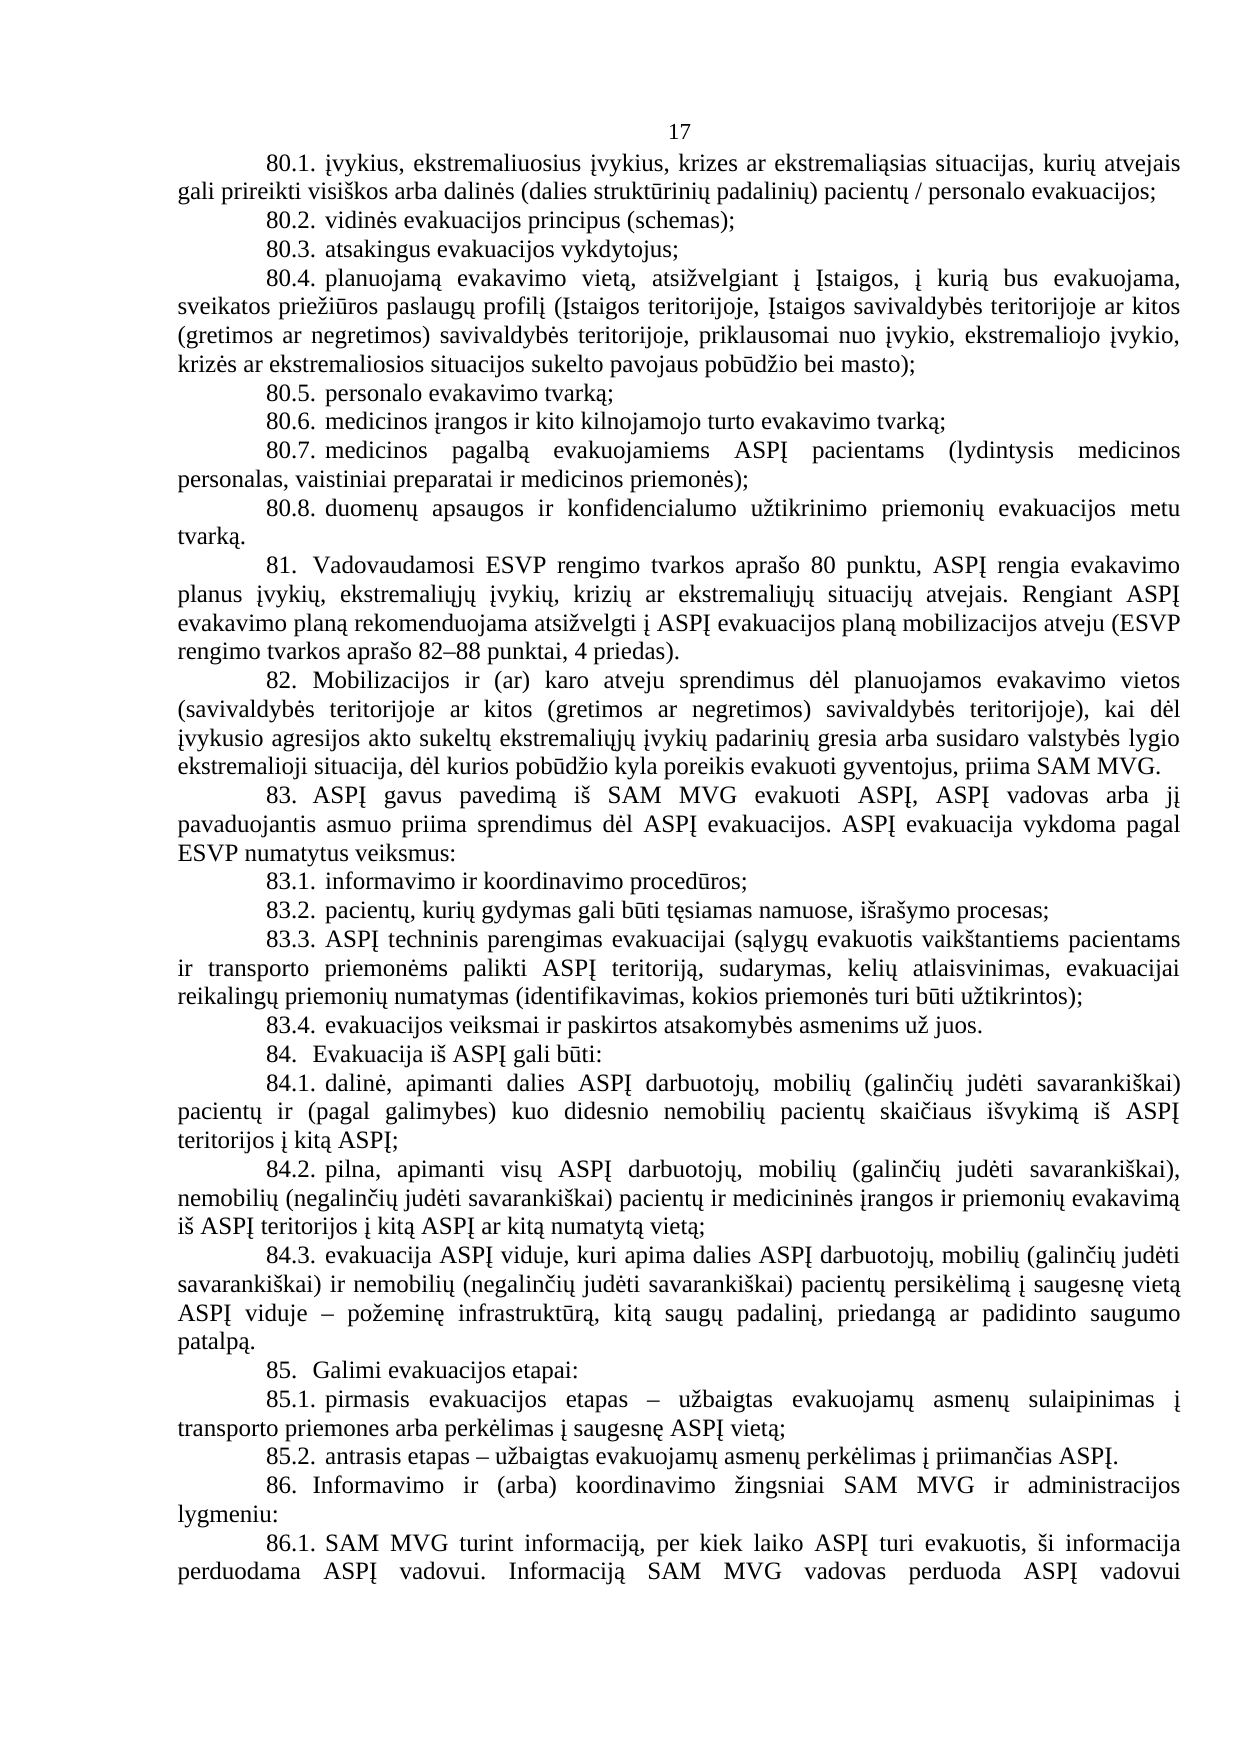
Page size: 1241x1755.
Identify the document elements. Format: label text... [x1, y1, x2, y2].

text 83.1. informavimo ir koordinavimo procedūros; [177, 866, 1181, 895]
text 80.7. medicinos pagalbą evakuojamiems ASPĮ pacientams (lydintysis medicinos personalas, vaistiniai preparatai ir medicinos priemonės); [177, 435, 1181, 493]
text 80.4. planuojamą evakavimo vietą, atsižvelgiant į Įstaigos, į kurią bus evakuojama, sveikatos priežiūros paslaugų profilį (Įstaigos teritorijoje, Įstaigos savivaldybės teritorijoje ar kitos (gretimos ar negretimos) savivaldybės teritorijoje, priklausomai nuo įvykio, ekstremaliojo įvykio, krizės ar ekstremaliosios situacijos sukelto pavojaus pobūdžio bei masto); [177, 263, 1181, 378]
text 84.1. dalinė, apimanti dalies ASPĮ darbuotojų, mobilių (galinčių judėti savarankiškai) pacientų ir (pagal galimybes) kuo didesnio nemobilių pacientų skaičiaus išvykimą iš ASPĮ teritorijos į kitą ASPĮ; [177, 1068, 1181, 1154]
text 84. Evakuacija iš ASPĮ gali būti: [177, 1039, 1181, 1068]
text 80.2. vidinės evakuacijos principus (schemas); [177, 205, 1181, 234]
text 80.3. atsakingus evakuacijos vykdytojus; [177, 234, 1181, 263]
text 80.1. įvykius, ekstremaliuosius įvykius, krizes ar ekstremaliąsias situacijas, kurių atvejais gali prireikti visiškos arba dalinės (dalies struktūrinių padalinių) pacientų / personalo evakuacijos; [177, 148, 1181, 205]
text 85.1. pirmasis evakuacijos etapas – užbaigtas evakuojamų asmenų sulaipinimas į transporto priemones arba perkėlimas į saugesnę ASPĮ vietą; [177, 1384, 1181, 1441]
text 83.3. ASPĮ techninis parengimas evakuacijai (sąlygų evakuotis vaikštantiems pacientams ir transporto priemonėms palikti ASPĮ teritoriją, sudarymas, kelių atlaisvinimas, evakuacijai reikalingų priemonių numatymas (identifikavimas, kokios priemonės turi būti užtikrintos); [177, 924, 1181, 1010]
text 80.6. medicinos įrangos ir kito kilnojamojo turto evakavimo tvarką; [177, 406, 1181, 435]
text 86. Informavimo ir (arba) koordinavimo žingsniai SAM MVG ir administracijos lygmeniu: [177, 1470, 1181, 1528]
text 83.2. pacientų, kurių gydymas gali būti tęsiamas namuose, išrašymo procesas; [177, 895, 1181, 924]
text 81. Vadovaudamosi ESVP rengimo tvarkos aprašo 80 punktu, ASPĮ rengia evakavimo planus įvykių, ekstremaliųjų įvykių, krizių ar ekstremaliųjų situacijų atvejais. Rengiant ASPĮ evakavimo planą rekomenduojama atsižvelgti į ASPĮ evakuacijos planą mobilizacijos atveju (ESVP rengimo tvarkos aprašo 82–88 punktai, 4 priedas). [177, 550, 1181, 665]
text 84.2. pilna, apimanti visų ASPĮ darbuotojų, mobilių (galinčių judėti savarankiškai), nemobilių (negalinčių judėti savarankiškai) pacientų ir medicininės įrangos ir priemonių evakavimą iš ASPĮ teritorijos į kitą ASPĮ ar kitą numatytą vietą; [177, 1154, 1181, 1240]
text 84.3. evakuacija ASPĮ viduje, kuri apima dalies ASPĮ darbuotojų, mobilių (galinčių judėti savarankiškai) ir nemobilių (negalinčių judėti savarankiškai) pacientų persikėlimą į saugesnę vietą ASPĮ viduje – požeminę infrastruktūrą, kitą saugų padalinį, priedangą ar padidinto saugumo patalpą. [177, 1240, 1181, 1355]
text 86.1. SAM MVG turint informaciją, per kiek laiko ASPĮ turi evakuotis, ši informacija perduodama ASPĮ vadovui. Informaciją SAM MVG vadovas perduoda ASPĮ vadovui [177, 1528, 1181, 1585]
text 85. Galimi evakuacijos etapai: [177, 1355, 1181, 1384]
text 80.8. duomenų apsaugos ir konfidencialumo užtikrinimo priemonių evakuacijos metu tvarką. [177, 493, 1181, 550]
text 83.4. evakuacijos veiksmai ir paskirtos atsakomybės asmenims už juos. [177, 1010, 1181, 1039]
text 82. Mobilizacijos ir (ar) karo atveju sprendimus dėl planuojamos evakavimo vietos (savivaldybės teritorijoje ar kitos (gretimos ar negretimos) savivaldybės teritorijoje), kai dėl įvykusio agresijos akto sukeltų ekstremaliųjų įvykių padarinių gresia arba susidaro valstybės lygio ekstremalioji situacija, dėl kurios pobūdžio kyla poreikis evakuoti gyventojus, priima SAM MVG. [177, 665, 1181, 780]
text 83. ASPĮ gavus pavedimą iš SAM MVG evakuoti ASPĮ, ASPĮ vadovas arba jį pavaduojantis asmuo priima sprendimus dėl ASPĮ evakuacijos. ASPĮ evakuacija vykdoma pagal ESVP numatytus veiksmus: [177, 780, 1181, 866]
text 80.5. personalo evakavimo tvarką; [177, 378, 1181, 406]
text 85.2. antrasis etapas – užbaigtas evakuojamų asmenų perkėlimas į priimančias ASPĮ. [177, 1441, 1181, 1470]
